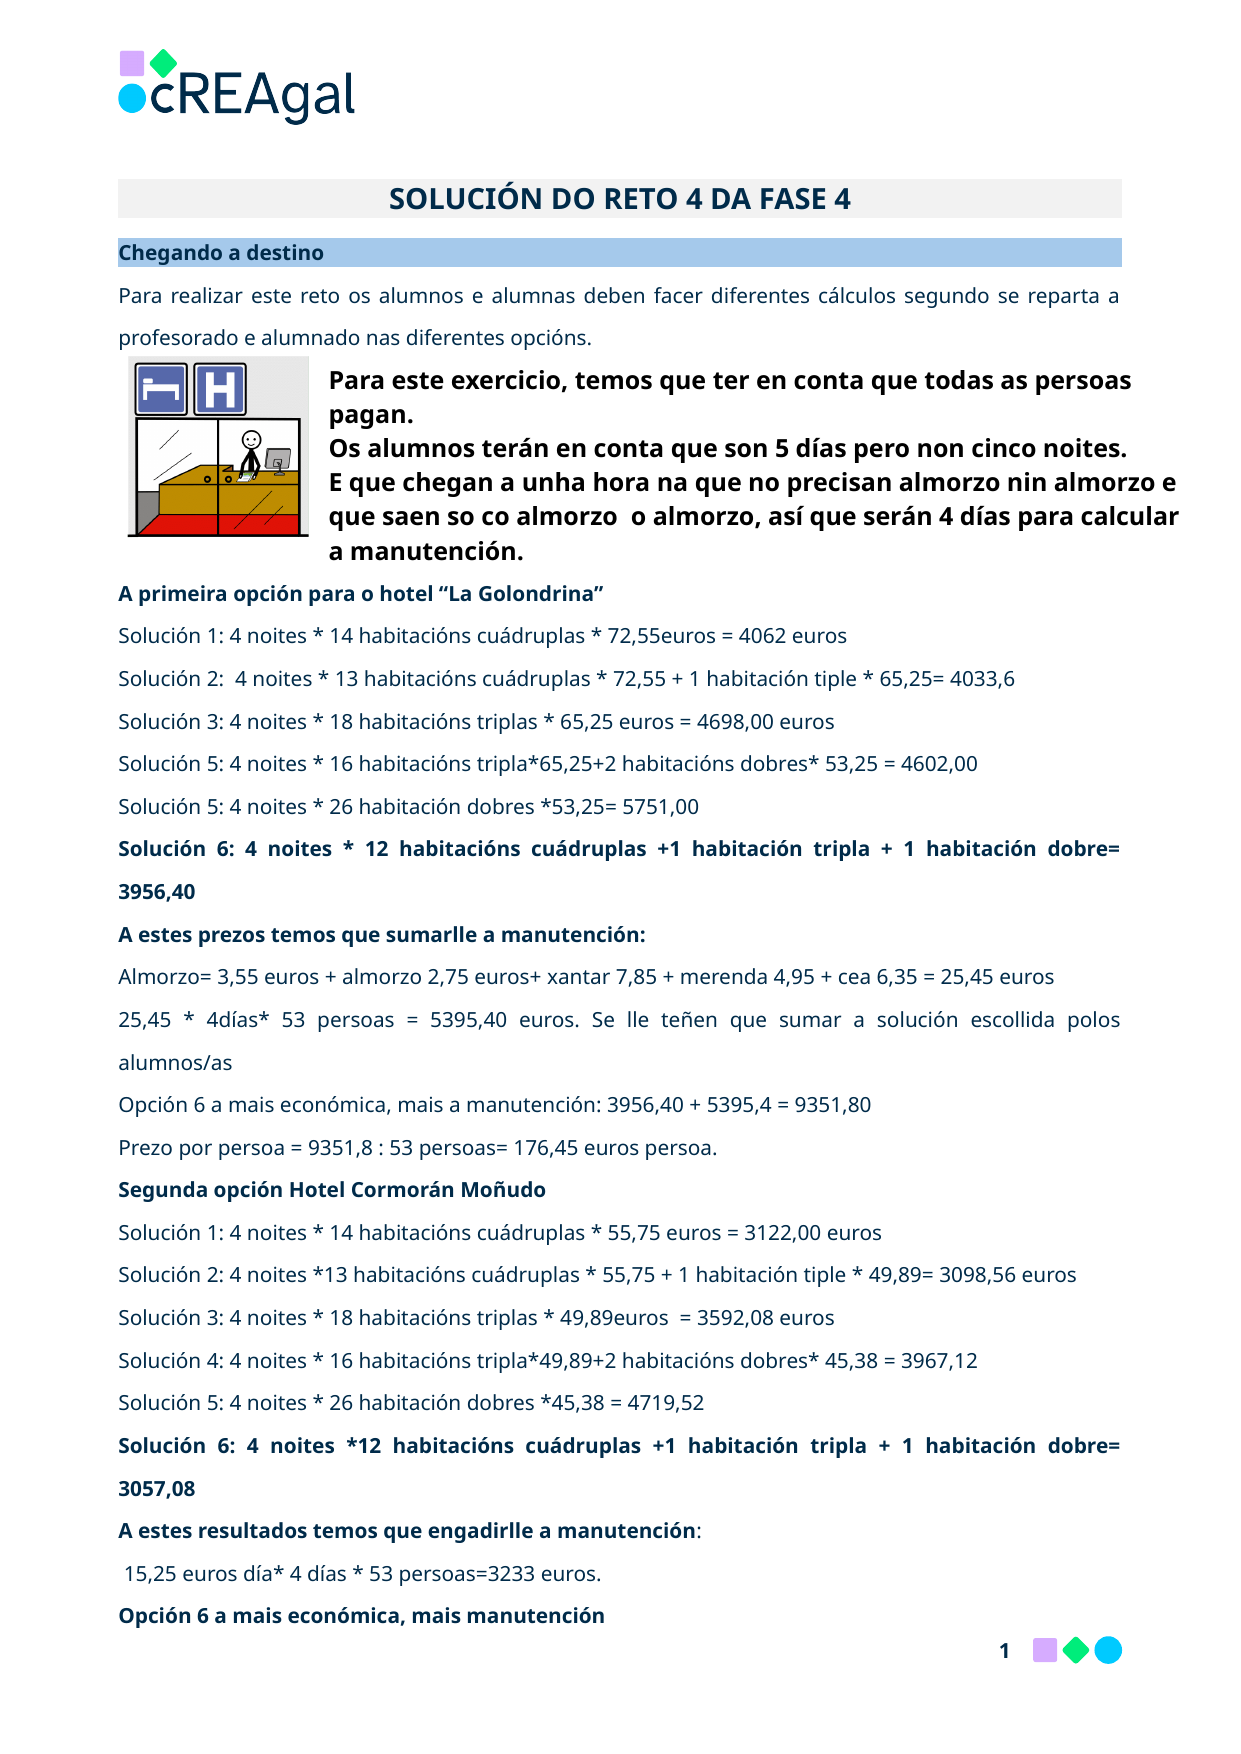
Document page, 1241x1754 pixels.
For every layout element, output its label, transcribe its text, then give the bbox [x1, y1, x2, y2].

text Para realizar este reto os alumnos e alumnas deben facer diferentes cálculos segundo se reparta a profesorado e alumnado nas diferentes opcións. [118, 281, 1122, 352]
picture [126, 354, 310, 538]
text 15,25 euros día* 4 días * 53 persoas=3233 euros. [118, 1559, 1122, 1587]
text Solución 1: 4 noites * 14 habitacións cuádruplas * 72,55euros = 4062 euros [118, 622, 1122, 650]
picture [118, 49, 355, 125]
text A estes prezos temos que sumarlle a manutención: [118, 920, 1122, 948]
text Almorzo= 3,55 euros + almorzo 2,75 euros+ xantar 7,85 + merenda 4,95 + cea 6,35 = 25,45 euros [118, 962, 1122, 991]
text Solución 4: 4 noites * 16 habitacións tripla*49,89+2 habitacións dobres* 45,38 = 3967,12 [118, 1346, 1122, 1374]
text SOLUCIÓN DO RETO 4 DA FASE 4 [118, 179, 1122, 218]
text Segunda opción Hotel Cormorán Moñudo [118, 1175, 1122, 1204]
text 25,45 * 4días* 53 persoas = 5395,40 euros. Se lle teñen que sumar a solución escollida polos alumnos/as [118, 1005, 1122, 1076]
text Opción 6 a mais económica, mais manutención [118, 1601, 1122, 1630]
text Solución 5: 4 noites * 26 habitación dobres *53,25= 5751,00 [118, 792, 1122, 820]
text Solución 2: 4 noites * 13 habitacións cuádruplas * 72,55 + 1 habitación tiple * 65,25= 4033,6 [118, 664, 1122, 693]
text Solución 5: 4 noites * 16 habitacións tripla*65,25+2 habitacións dobres* 53,25 = 4602,00 [118, 749, 1122, 778]
text Solución 3: 4 noites * 18 habitacións triplas * 49,89euros = 3592,08 euros [118, 1303, 1122, 1332]
text A estes resultados temos que engadirlle a manutención: [118, 1516, 1122, 1545]
text Solución 2: 4 noites *13 habitacións cuádruplas * 55,75 + 1 habitación tiple * 49,89= 3098,56 euros [118, 1261, 1122, 1289]
text Chegando a destino [118, 238, 1122, 267]
text Solución 6: 4 noites * 12 habitacións cuádruplas +1 habitación tripla + 1 habitación dobre= 3956,40 [118, 834, 1122, 906]
text Solución 5: 4 noites * 26 habitación dobres *45,38 = 4719,52 [118, 1388, 1122, 1417]
text Prezo por persoa = 9351,8 : 53 persoas= 176,45 euros persoa. [118, 1133, 1122, 1161]
text A primeira opción para o hotel “La Golondrina” [118, 579, 1122, 607]
text Solución 6: 4 noites *12 habitacións cuádruplas +1 habitación tripla + 1 habitación dobre= 3057,08 [118, 1431, 1122, 1502]
text Solución 1: 4 noites * 14 habitacións cuádruplas * 55,75 euros = 3122,00 euros [118, 1218, 1122, 1246]
text Opción 6 a mais económica, mais a manutención: 3956,40 + 5395,4 = 9351,80 [118, 1090, 1122, 1119]
text Solución 3: 4 noites * 18 habitacións triplas * 65,25 euros = 4698,00 euros [118, 707, 1122, 735]
